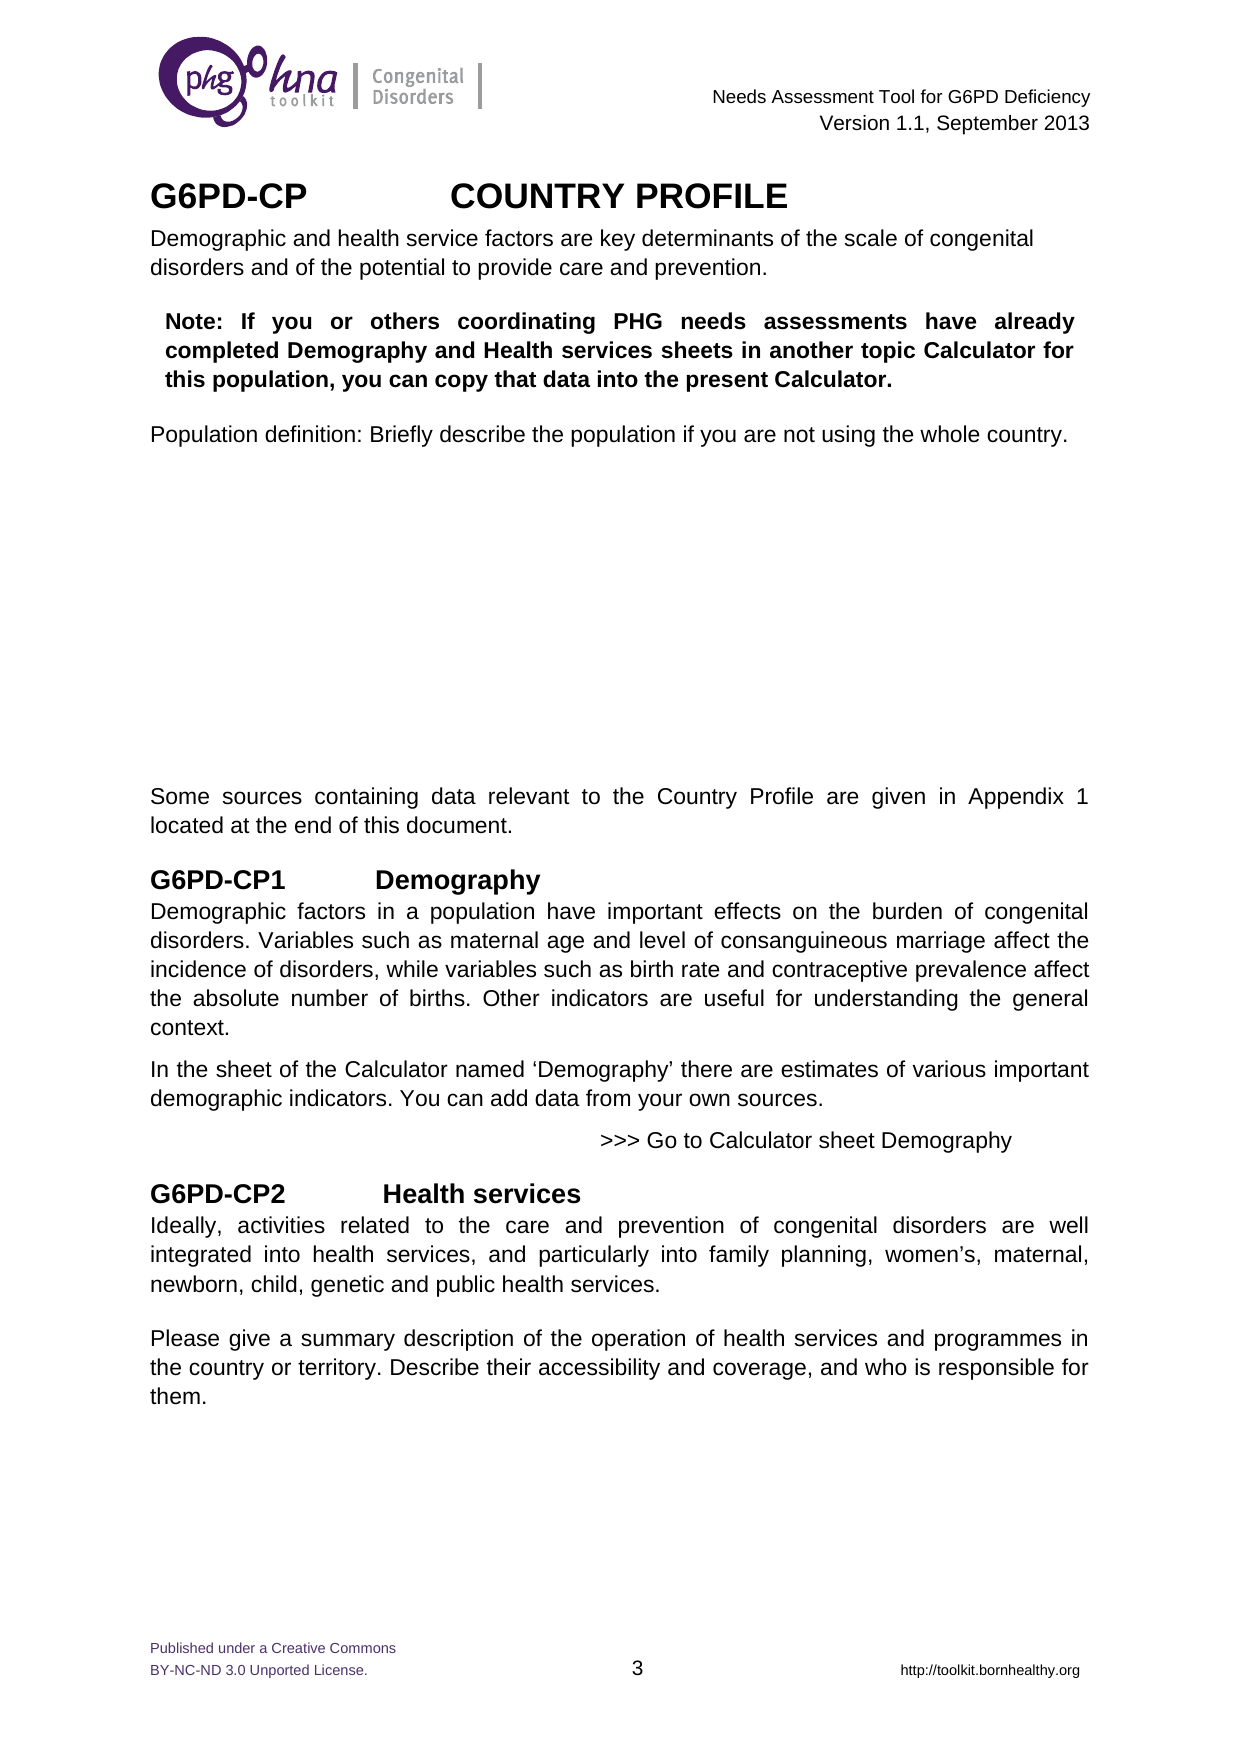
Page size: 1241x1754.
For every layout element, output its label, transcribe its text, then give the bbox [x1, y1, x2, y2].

subtitle G6PD-CP1 Demography [150, 864, 1090, 895]
text >>> Go to Calculator sheet Demography [525, 1124, 1090, 1153]
text Ideally, activities related to the care and prevention of congenital disorders are well integrated into health services, and particularly into family planning, women’s, maternal, newborn, child, genetic and public health services. [150, 1209, 1090, 1297]
text Demographic factors in a population have important effects on the burden of congenital disorders. Variables such as maternal age and level of consanguineous marriage affect the incidence of disorders, while variables such as birth rate and contraceptive prevalence affect the absolute number of births. Other indicators are useful for understanding the general context. [150, 895, 1090, 1041]
subtitle G6PD-CP2 Health services [150, 1178, 1090, 1209]
text Note: If you or others coordinating PHG needs assessments have already completed Demography and Health services sheets in another topic Calculator for this population, you can copy that data into the present Calculator. [165, 305, 1075, 393]
text In the sheet of the Calculator named ‘Demography’ there are estimates of various important demographic indicators. You can add data from your own sources. [150, 1053, 1090, 1112]
subtitle Please give a summary description of the operation of health services and programmes in the country or territory. Describe their accessibility and coverage, and who is responsible for them. [150, 1322, 1090, 1409]
subtitle Population definition: Briefly describe the population if you are not using the whole country. [150, 418, 1090, 447]
subtitle G6PD-CP Country profile [150, 175, 1090, 216]
text Demographic and health service factors are key determinants of the scale of congenital disorders and of the potential to provide care and prevention. [150, 222, 1090, 280]
text Some sources containing data relevant to the Country Profile are given in Appendix 1 located at the end of this document. [150, 780, 1090, 839]
